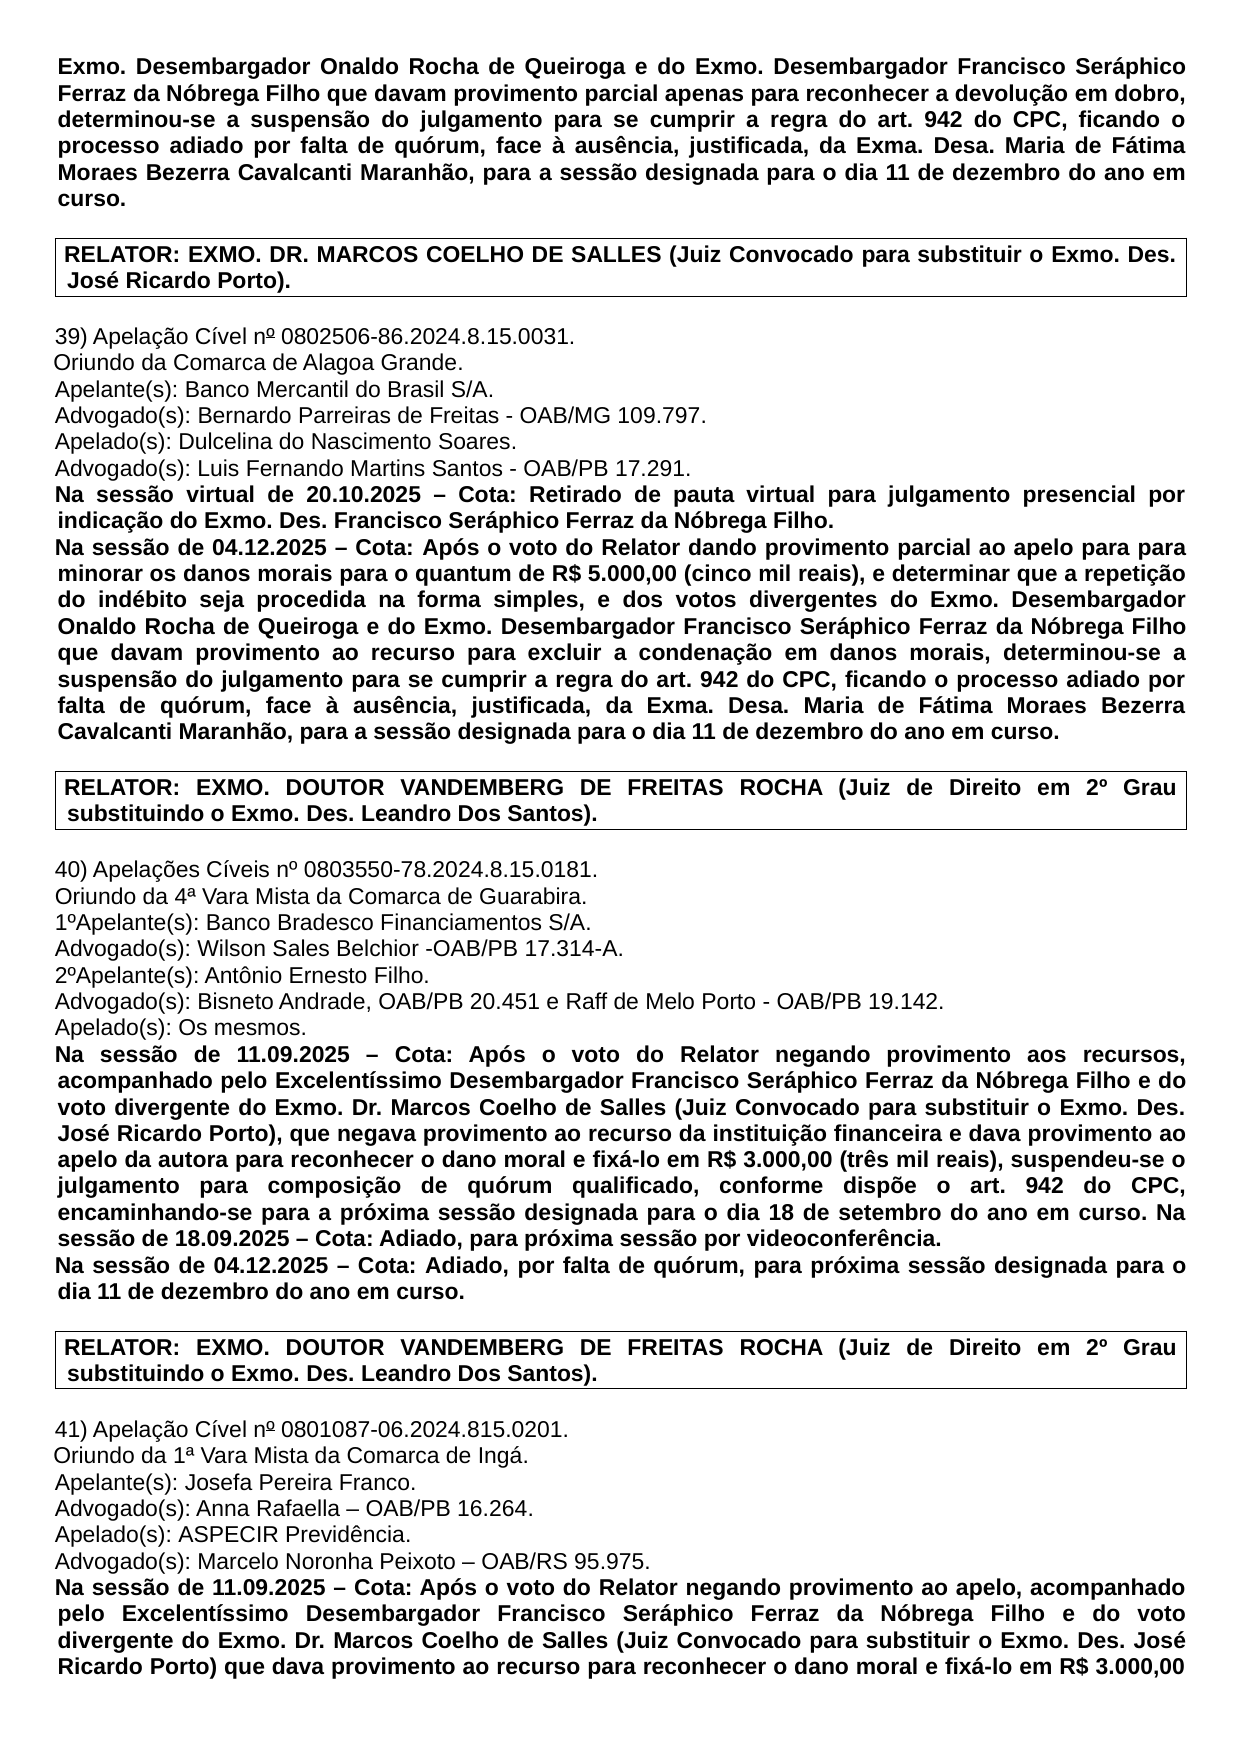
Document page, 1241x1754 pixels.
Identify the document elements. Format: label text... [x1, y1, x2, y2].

text Apelante(s): Banco Mercantil do Brasil S/A. [54, 376, 1187, 402]
text 39) Apelação Cível nº 0802506-86.2024.8.15.0031. [54, 323, 1187, 349]
text Na sessão de 11.09.2025 – Cota: Após o voto do Relator negando provimento aos recursos, acompanhado pelo Excelentíssimo Desembargador Francisco Seráphico Ferraz da Nóbrega Filho e do voto divergente do Exmo. Dr. Marcos Coelho de Salles (Juiz Convocado para substituir o Exmo. Des. José Ricardo Porto), que negava provimento ao recurso da instituição financeira e dava provimento ao apelo da autora para reconhecer o dano moral e fixá-lo em R$ 3.000,00 (três mil reais), suspendeu-se o julgamento para composição de quórum qualificado, conforme dispõe o art. 942 do CPC, encaminhando-se para a próxima sessão designada para o dia 18 de setembro do ano em curso. Na sessão de 18.09.2025 – Cota: Adiado, para próxima sessão por videoconferência. [54, 1041, 1187, 1252]
text Apelado(s): ASPECIR Previdência. [54, 1521, 1187, 1548]
text Oriundo da Comarca de Alagoa Grande. [53, 349, 1187, 376]
text Advogado(s): Anna Rafaella – OAB/PB 16.264. [54, 1495, 1187, 1521]
text Advogado(s): Bisneto Andrade, OAB/PB 20.451 e Raff de Melo Porto - OAB/PB 19.142. [54, 988, 1187, 1014]
text Oriundo da 4ª Vara Mista da Comarca de Guarabira. [54, 883, 1187, 909]
text 40) Apelações Cíveis nº 0803550-78.2024.8.15.0181. [54, 856, 1187, 883]
text RELATOR: EXMO. DOUTOR VANDEMBERG DE FREITAS ROCHA (Juiz de Direito em 2º Grau substituindo o Exmo. Des. Leandro Dos Santos). [56, 772, 1186, 829]
text Advogado(s): Wilson Sales Belchior -OAB/PB 17.314-A. [54, 935, 1187, 962]
text Oriundo da 1ª Vara Mista da Comarca de Ingá. [53, 1442, 1187, 1469]
text Advogado(s): Marcelo Noronha Peixoto – OAB/RS 95.975. [54, 1548, 1187, 1574]
text Na sessão de 04.12.2025 – Cota: Adiado, por falta de quórum, para próxima sessão designada para o dia 11 de dezembro do ano em curso. [54, 1252, 1187, 1304]
text Na sessão virtual de 20.10.2025 – Cota: Retirado de pauta virtual para julgamento presencial por indicação do Exmo. Des. Francisco Seráphico Ferraz da Nóbrega Filho. [54, 481, 1187, 534]
text RELATOR: EXMO. DR. MARCOS COELHO DE SALLES (Juiz Convocado para substituir o Exmo. Des. José Ricardo Porto). [56, 239, 1186, 296]
text Na sessão de 04.12.2025 – Cota: Após o voto do Relator dando provimento parcial ao apelo para para minorar os danos morais para o quantum de R$ 5.000,00 (cinco mil reais), e determinar que a repetição do indébito seja procedida na forma simples, e dos votos divergentes do Exmo. Desembargador Onaldo Rocha de Queiroga e do Exmo. Desembargador Francisco Seráphico Ferraz da Nóbrega Filho que davam provimento ao recurso para excluir a condenação em danos morais, determinou-se a suspensão do julgamento para se cumprir a regra do art. 942 do CPC, ficando o processo adiado por falta de quórum, face à ausência, justificada, da Exma. Desa. Maria de Fátima Moraes Bezerra Cavalcanti Maranhão, para a sessão designada para o dia 11 de dezembro do ano em curso. [54, 534, 1187, 744]
text 1ºApelante(s): Banco Bradesco Financiamentos S/A. [54, 909, 1187, 935]
text Exmo. Desembargador Onaldo Rocha de Queiroga e do Exmo. Desembargador Francisco Seráphico Ferraz da Nóbrega Filho que davam provimento parcial apenas para reconhecer a devolução em dobro, determinou-se a suspensão do julgamento para se cumprir a regra do art. 942 do CPC, ficando o processo adiado por falta de quórum, face à ausência, justificada, da Exma. Desa. Maria de Fátima Moraes Bezerra Cavalcanti Maranhão, para a sessão designada para o dia 11 de dezembro do ano em curso. [54, 53, 1187, 211]
text Advogado(s): Luis Fernando Martins Santos - OAB/PB 17.291. [54, 455, 1187, 481]
text Na sessão de 11.09.2025 – Cota: Após o voto do Relator negando provimento ao apelo, acompanhado pelo Excelentíssimo Desembargador Francisco Seráphico Ferraz da Nóbrega Filho e do voto divergente do Exmo. Dr. Marcos Coelho de Salles (Juiz Convocado para substituir o Exmo. Des. José Ricardo Porto) que dava provimento ao recurso para reconhecer o dano moral e fixá-lo em R$ 3.000,00 [54, 1574, 1187, 1679]
text Apelado(s): Os mesmos. [54, 1014, 1187, 1041]
text 2ºApelante(s): Antônio Ernesto Filho. [54, 962, 1187, 988]
text Apelante(s): Josefa Pereira Franco. [54, 1469, 1187, 1495]
text 41) Apelação Cível nº 0801087-06.2024.815.0201. [54, 1416, 1187, 1442]
text RELATOR: EXMO. DOUTOR VANDEMBERG DE FREITAS ROCHA (Juiz de Direito em 2º Grau substituindo o Exmo. Des. Leandro Dos Santos). [56, 1332, 1186, 1388]
text Advogado(s): Bernardo Parreiras de Freitas - OAB/MG 109.797. [54, 402, 1187, 428]
text Apelado(s): Dulcelina do Nascimento Soares. [54, 428, 1187, 455]
